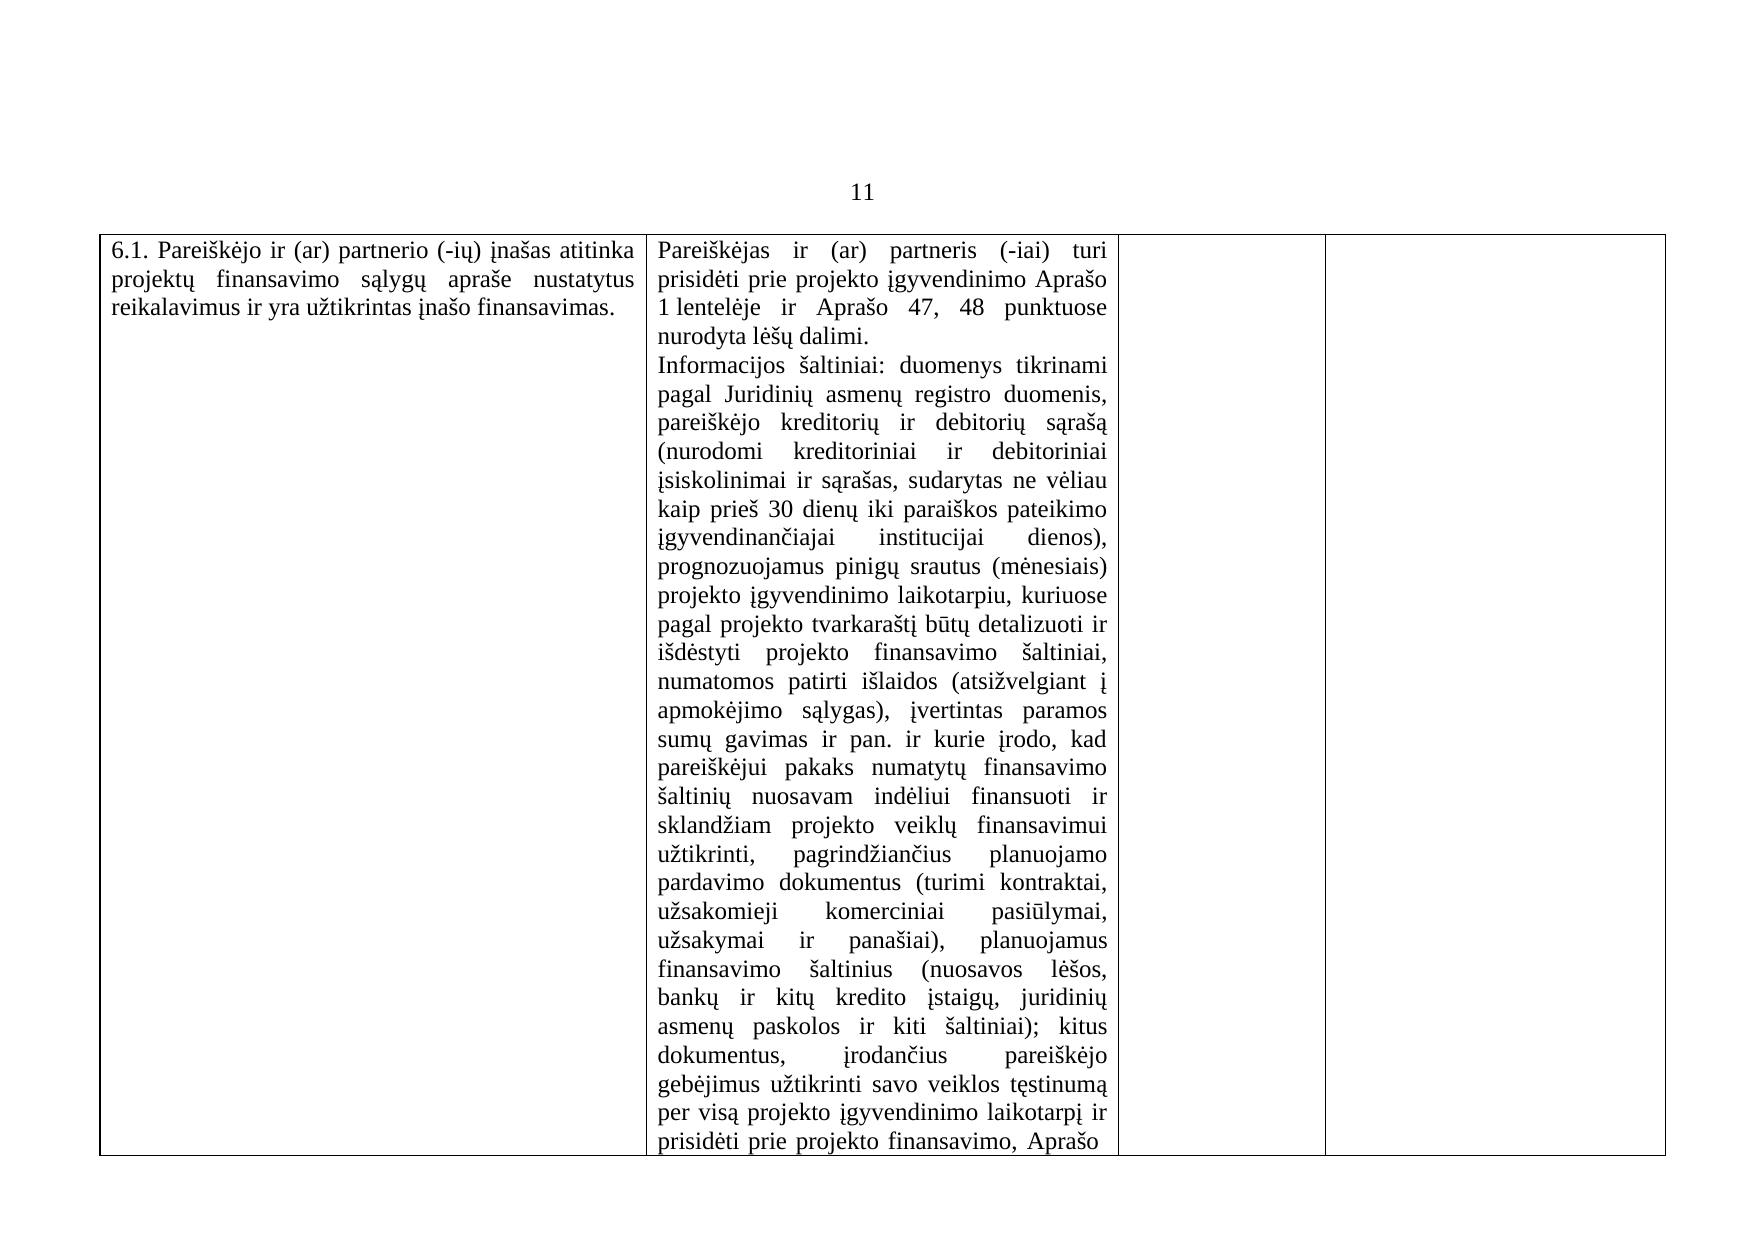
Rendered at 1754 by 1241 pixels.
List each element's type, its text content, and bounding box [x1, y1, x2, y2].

table_cell [1119, 235, 1325, 1155]
table_cell Pareiškėjas ir (ar) partneris (-iai) turi prisidėti prie projekto įgyvendinimo Aprašo 1 lentelėje ir Aprašo 47, 48 punktuose nurodyta lėšų dalimi. Informacijos šaltiniai: duomenys tikrinami pagal Juridinių asmenų registro duomenis, pareiškėjo kreditorių ir debitorių sąrašą (nurodomi kreditoriniai ir debitoriniai įsiskolinimai ir sąrašas, sudarytas ne vėliau kaip prieš 30 dienų iki paraiškos pateikimo įgyvendinančiajai institucijai dienos), prognozuojamus pinigų srautus (mėnesiais) projekto įgyvendinimo laikotarpiu, kuriuose pagal projekto tvarkaraštį būtų detalizuoti ir išdėstyti projekto finansavimo šaltiniai, numatomos patirti išlaidos (atsižvelgiant į apmokėjimo sąlygas), įvertintas paramos sumų gavimas ir pan. ir kurie įrodo, kad pareiškėjui pakaks numatytų finansavimo šaltinių nuosavam indėliui finansuoti ir sklandžiam projekto veiklų finansavimui užtikrinti, pagrindžiančius planuojamo pardavimo dokumentus (turimi kontraktai, užsakomieji komerciniai pasiūlymai, užsakymai ir panašiai), planuojamus finansavimo šaltinius (nuosavos lėšos, bankų ir kitų kredito įstaigų, juridinių asmenų paskolos ir kiti šaltiniai); kitus dokumentus, įrodančius pareiškėjo gebėjimus užtikrinti savo veiklos tęstinumą per visą projekto įgyvendinimo laikotarpį ir prisidėti prie projekto finansavimo, Aprašo [647, 235, 1118, 1155]
table_cell [1326, 235, 1665, 1155]
table_cell 6.1. Pareiškėjo ir (ar) partnerio (-ių) įnašas atitinka projektų finansavimo sąlygų apraše nustatytus reikalavimus ir yra užtikrintas įnašo finansavimas. [101, 235, 646, 1155]
